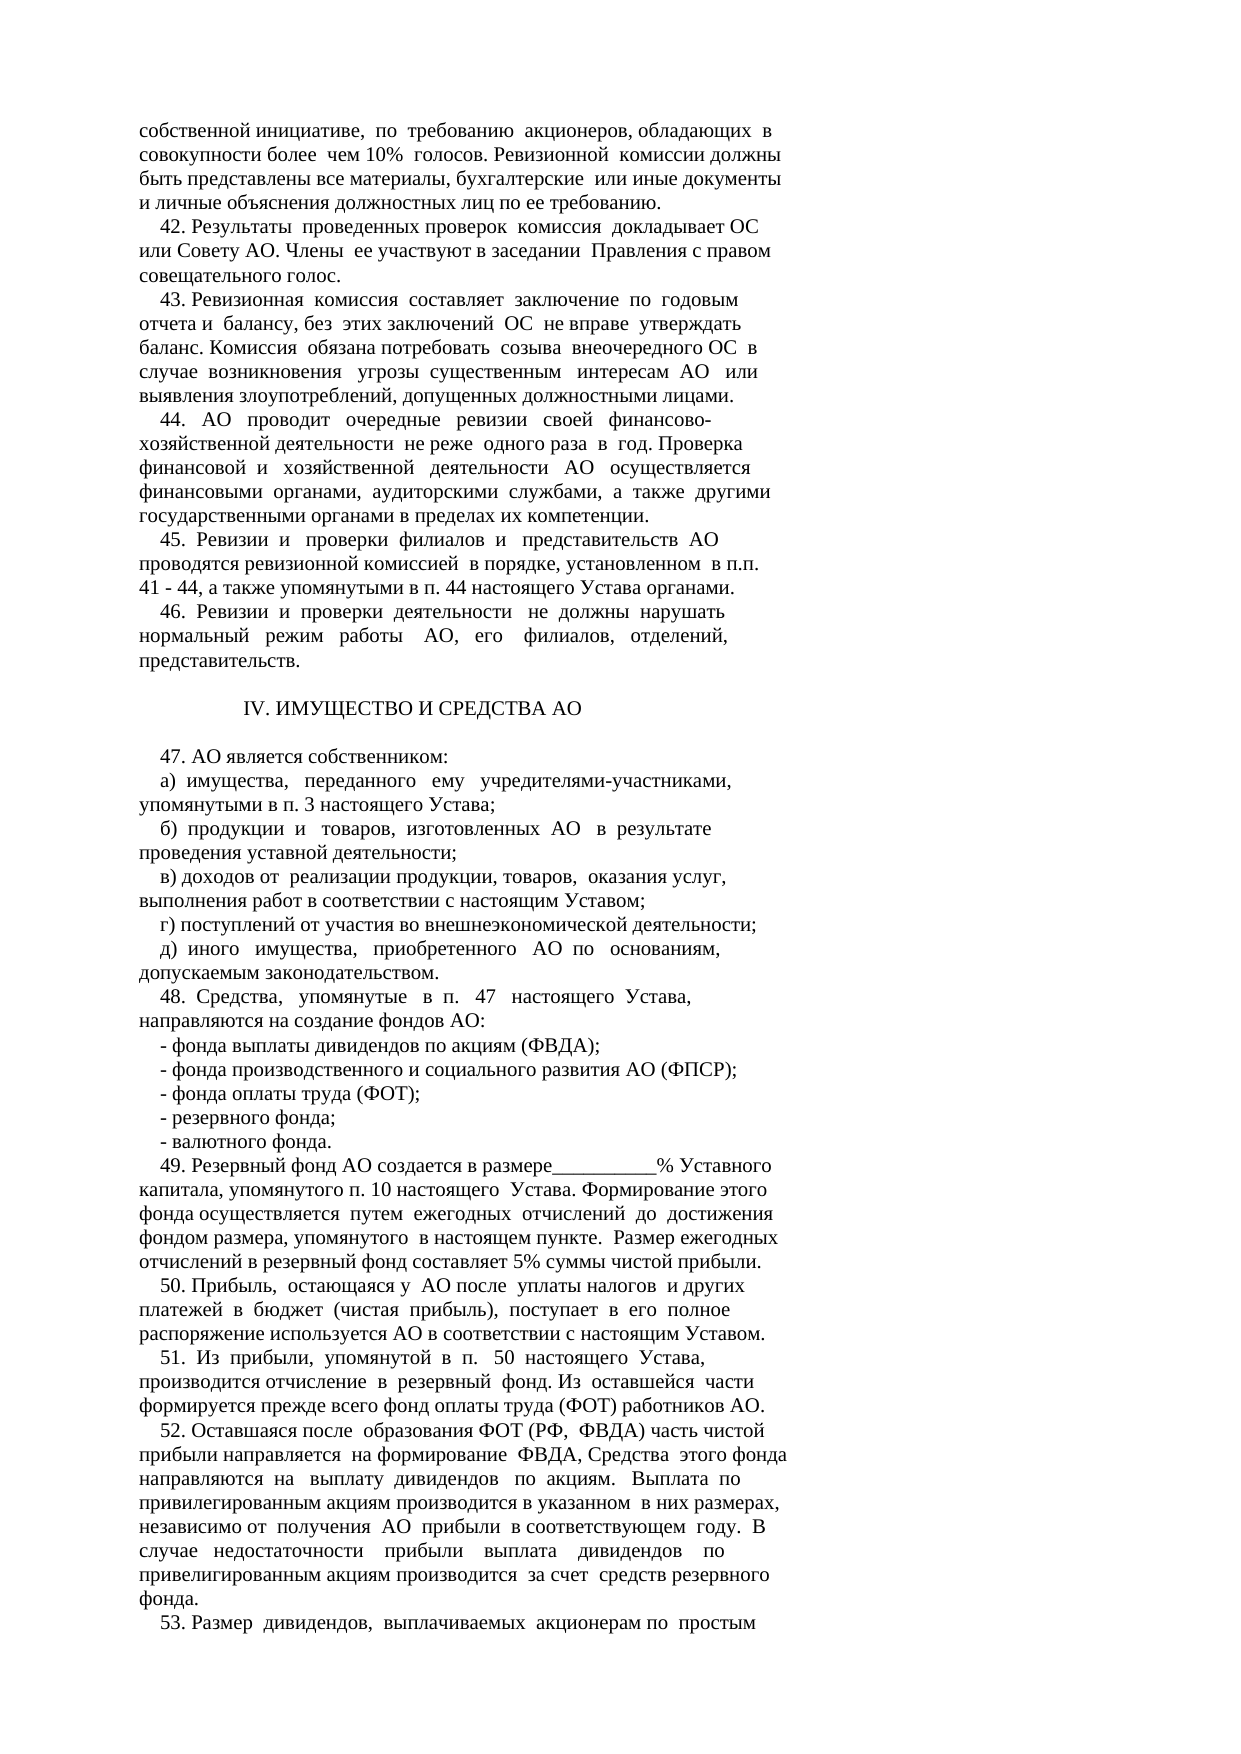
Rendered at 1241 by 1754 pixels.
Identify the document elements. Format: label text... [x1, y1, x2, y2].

text формируется прежде всего фонд оплаты труда (ФОТ) работников АО. [118, 1393, 1122, 1417]
text допускаемым законодательством. [118, 960, 1122, 984]
text привилегированным акциям производится в указанном в них размерах, [118, 1490, 1122, 1514]
text нормальный режим работы АО, его филиалов, отделений, [118, 623, 1122, 647]
text - валютного фонда. [118, 1129, 1122, 1153]
text а) имущества, переданного ему учредителями-участниками, [118, 768, 1122, 792]
text 47. АО является собственником: [118, 744, 1122, 768]
text фонда. [118, 1586, 1122, 1610]
text - фонда выплаты дивидендов по акциям (ФВДА); [118, 1032, 1122, 1057]
text отчета и балансу, без этих заключений ОС не вправе утверждать [118, 311, 1122, 335]
text выполнения работ в соответствии с настоящим Уставом; [118, 888, 1122, 912]
text баланс. Комиссия обязана потребовать созыва внеочередного ОС в [118, 335, 1122, 359]
text 43. Ревизионная комиссия составляет заключение по годовым [118, 287, 1122, 311]
text направляются на выплату дивидендов по акциям. Выплата по [118, 1466, 1122, 1490]
text и личные объяснения должностных лиц по ее требованию. [118, 190, 1122, 214]
text представительств. [118, 647, 1122, 672]
text финансовой и хозяйственной деятельности АО осуществляется [118, 455, 1122, 479]
text 48. Средства, упомянутые в п. 47 настоящего Устава, [118, 984, 1122, 1008]
text случае возникновения угрозы существенным интересам АО или [118, 359, 1122, 383]
text г) поступлений от участия во внешнеэкономической деятельности; [118, 912, 1122, 936]
text 46. Ревизии и проверки деятельности не должны нарушать [118, 599, 1122, 623]
text 52. Оставшаяся после образования ФОТ (РФ, ФВДА) часть чистой [118, 1417, 1122, 1442]
text независимо от получения АО прибыли в соответствующем году. В [118, 1514, 1122, 1538]
text 53. Размер дивидендов, выплачиваемых акционерам по простым [118, 1610, 1122, 1634]
text государственными органами в пределах их компетенции. [118, 503, 1122, 527]
text 41 - 44, а также упомянутыми в п. 44 настоящего Устава органами. [118, 575, 1122, 599]
text 44. АО проводит очередные ревизии своей финансово- [118, 407, 1122, 431]
text фонда осуществляется путем ежегодных отчислений до достижения [118, 1201, 1122, 1225]
text - фонда оплаты труда (ФОТ); [118, 1081, 1122, 1105]
text в) доходов от реализации продукции, товаров, оказания услуг, [118, 864, 1122, 888]
text фондом размера, упомянутого в настоящем пункте. Размер ежегодных [118, 1225, 1122, 1249]
text - резервного фонда; [118, 1105, 1122, 1129]
text производится отчисление в резервный фонд. Из оставшейся части [118, 1369, 1122, 1393]
text финансовыми органами, аудиторскими службами, а также другими [118, 479, 1122, 503]
text проводятся ревизионной комиссией в порядке, установленном в п.п. [118, 551, 1122, 575]
text быть представлены все материалы, бухгалтерские или иные документы [118, 166, 1122, 190]
text выявления злоупотреблений, допущенных должностными лицами. [118, 383, 1122, 407]
text хозяйственной деятельности не реже одного раза в год. Проверка [118, 431, 1122, 455]
text или Совету АО. Члены ее участвуют в заседании Правления с правом [118, 238, 1122, 262]
text привелигированным акциям производится за счет средств резервного [118, 1562, 1122, 1586]
text 50. Прибыль, остающаяся у АО после уплаты налогов и других [118, 1273, 1122, 1297]
text - фонда производственного и социального развития АО (ФПСР); [118, 1057, 1122, 1081]
text собственной инициативе, по требованию акционеров, обладающих в [118, 118, 1122, 142]
text б) продукции и товаров, изготовленных АО в результате [118, 816, 1122, 840]
text капитала, упомянутого п. 10 настоящего Устава. Формирование этого [118, 1177, 1122, 1201]
text упомянутыми в п. 3 настоящего Устава; [118, 792, 1122, 816]
text платежей в бюджет (чистая прибыль), поступает в его полное [118, 1297, 1122, 1321]
text 45. Ревизии и проверки филиалов и представительств АО [118, 527, 1122, 551]
text 51. Из прибыли, упомянутой в п. 50 настоящего Устава, [118, 1345, 1122, 1369]
text совокупности более чем 10% голосов. Ревизионной комиссии должны [118, 142, 1122, 166]
text совещательного голос. [118, 262, 1122, 287]
text IV. ИМУЩЕСТВО И СРЕДСТВА АО [118, 696, 1122, 720]
text случае недостаточности прибыли выплата дивидендов по [118, 1538, 1122, 1562]
text отчислений в резервный фонд составляет 5% суммы чистой прибыли. [118, 1249, 1122, 1273]
text распоряжение используется АО в соответствии с настоящим Уставом. [118, 1321, 1122, 1345]
text д) иного имущества, приобретенного АО по основаниям, [118, 936, 1122, 960]
text 42. Результаты проведенных проверок комиссия докладывает ОС [118, 214, 1122, 238]
text направляются на создание фондов АО: [118, 1008, 1122, 1032]
text прибыли направляется на формирование ФВДА, Средства этого фонда [118, 1442, 1122, 1466]
text проведения уставной деятельности; [118, 840, 1122, 864]
text 49. Резервный фонд АО создается в размере__________% Уставного [118, 1153, 1122, 1177]
